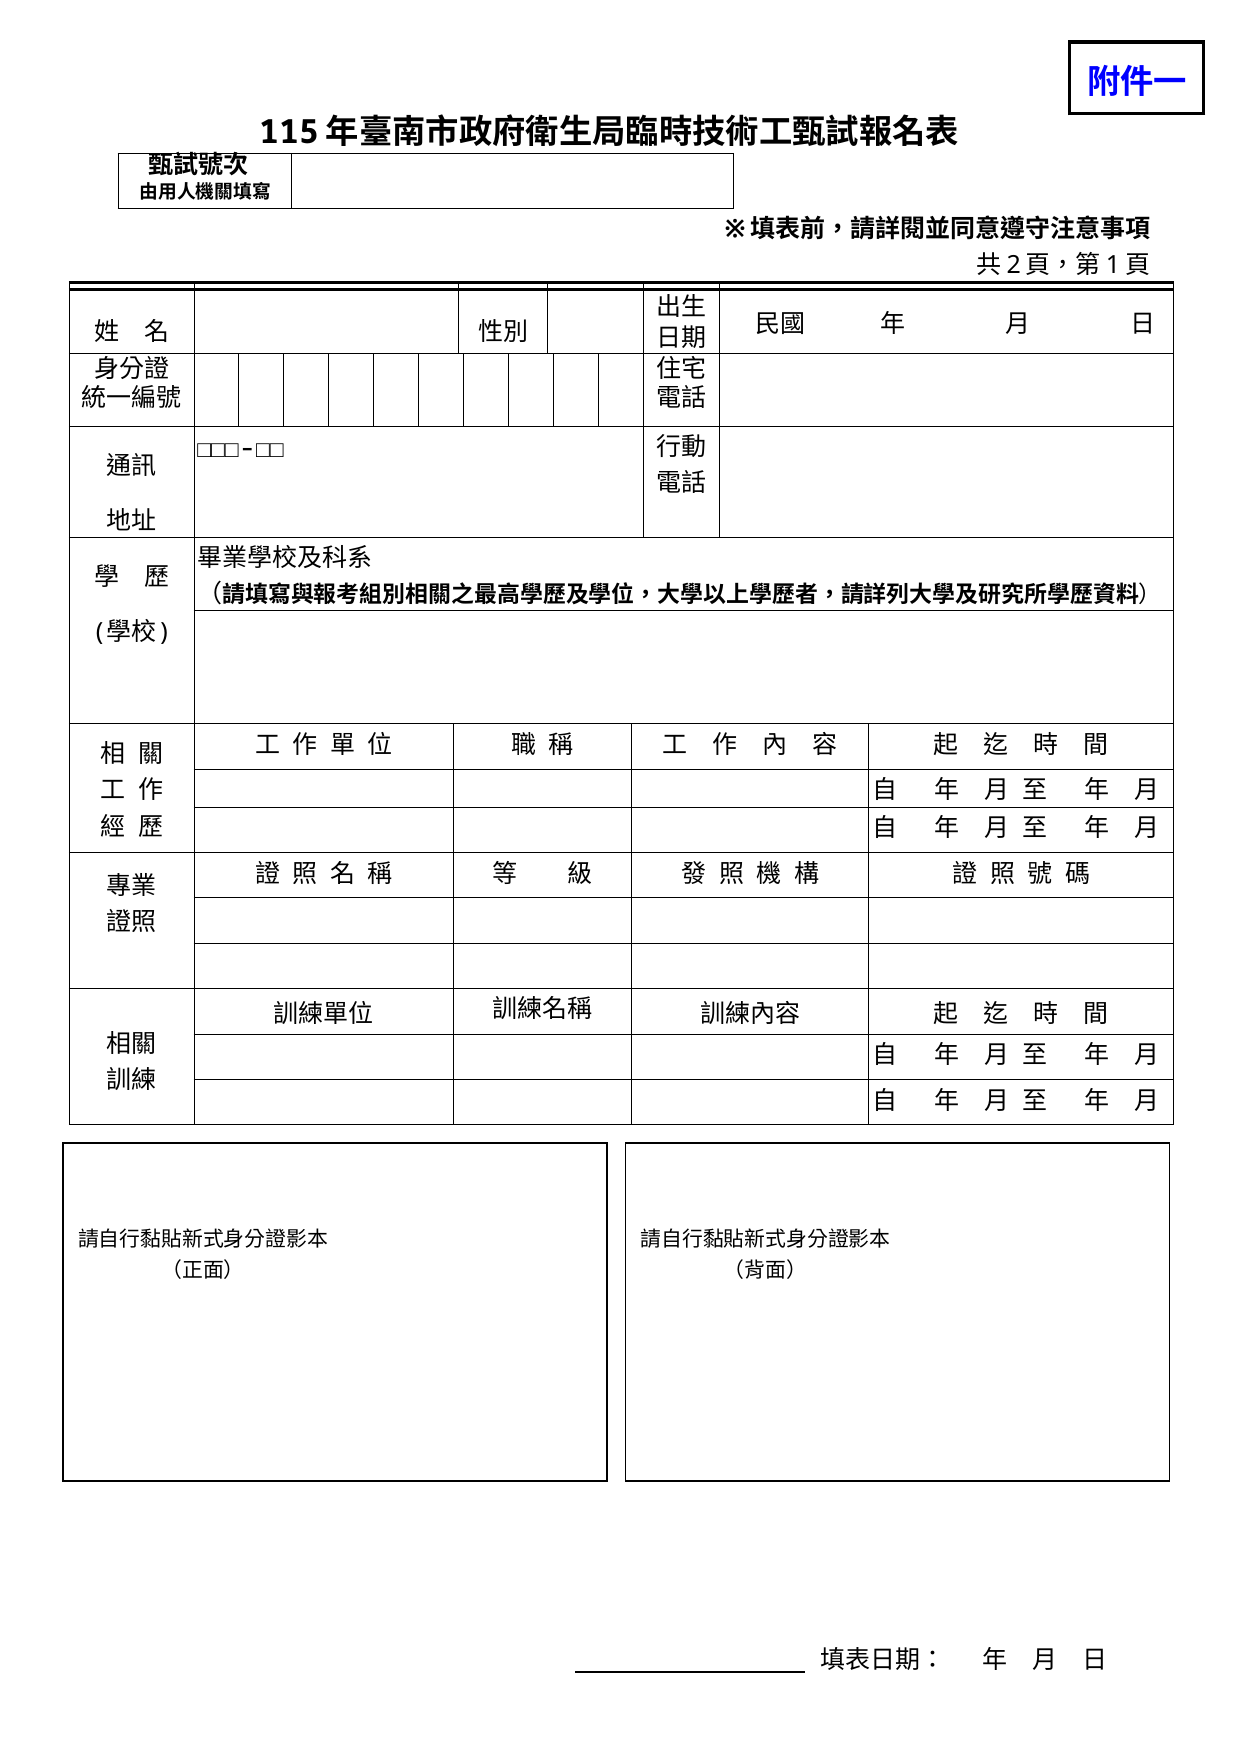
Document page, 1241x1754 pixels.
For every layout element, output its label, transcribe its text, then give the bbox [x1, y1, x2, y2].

table_cell [195, 1080, 453, 1124]
table_cell [454, 1035, 631, 1079]
table_cell [454, 1080, 631, 1124]
table_cell 發 照 機 構 [632, 853, 868, 897]
table_cell 相關 訓練 [70, 989, 194, 1124]
table_cell 自 年 月 至 年 月 [869, 1080, 1173, 1124]
table_header [195, 291, 458, 353]
table_header 民國 年 月 日 [720, 291, 1173, 353]
table_header [720, 284, 1173, 288]
table_cell [195, 770, 453, 807]
table_cell 訓練單位 [195, 989, 453, 1034]
table_header [70, 284, 194, 288]
table_header 甄試號次 由用人機關填寫 [119, 154, 291, 208]
table_cell 通訊 地址 [70, 427, 194, 537]
table_header 出生 日期 [644, 291, 719, 353]
table_cell 證 照 名 稱 [195, 853, 453, 897]
text 115年臺南市政府衛生局臨時技術工甄試報名表 [68, 104, 1150, 153]
table_header 性別 [459, 291, 547, 353]
table_header [195, 284, 458, 288]
table_cell □□□-□□ [195, 427, 643, 537]
table_cell [239, 354, 283, 426]
table_cell 證 照 號 碼 [869, 853, 1173, 897]
table_cell 工 作 內 容 [632, 724, 868, 768]
table_cell [195, 611, 1173, 723]
table_header [292, 154, 733, 208]
table_cell 畢業學校及科系 （請填寫與報考組別相關之最高學歷及學位，大學以上學歷者，請詳列大學及研究所學歷資料） [195, 538, 1173, 610]
table_cell 工 作 單 位 [195, 724, 453, 768]
table_cell 等 級 [454, 853, 631, 897]
table_cell [509, 354, 553, 426]
text 附件一 [1086, 55, 1187, 103]
table_cell [632, 944, 868, 988]
table_cell 相 關 工 作 經 歷 [70, 724, 194, 852]
table_cell [554, 354, 598, 426]
table_cell 自 年 月 至 年 月 [869, 770, 1173, 807]
table_cell [284, 354, 328, 426]
table_cell [464, 354, 508, 426]
table_cell [195, 1035, 453, 1079]
text 報考人簽章： [608, 1233, 625, 1276]
table_cell [454, 898, 631, 943]
text 填表日期： 年 月 日 [118, 1633, 1107, 1678]
table_cell 職 稱 [454, 724, 631, 768]
table_cell [454, 944, 631, 988]
table_cell [720, 427, 1173, 537]
table_cell [195, 808, 453, 852]
table_cell [632, 1035, 868, 1079]
table_cell [419, 354, 463, 426]
table_header [459, 284, 547, 288]
table_cell [632, 808, 868, 852]
table_cell 自 年 月 至 年 月 [869, 808, 1173, 852]
table_cell 學 歷 (學校) [70, 538, 194, 723]
table_cell 行動電話 [644, 427, 719, 537]
table_cell 自 年 月 至 年 月 [869, 1035, 1173, 1079]
table_cell [329, 354, 373, 426]
table_cell [454, 808, 631, 852]
table_header 姓 名 [70, 291, 194, 353]
table_cell 身分證 統一編號 [70, 354, 194, 426]
table_cell [195, 354, 238, 426]
table_cell [599, 354, 643, 426]
table_header [548, 291, 643, 353]
table_cell 訓練名稱 [454, 989, 631, 1034]
table_cell [632, 898, 868, 943]
table_header [644, 284, 719, 288]
text ※填表前，請詳閱並同意遵守注意事項 共2頁，第1頁 [68, 209, 1150, 281]
table_cell 起 迄 時 間 [869, 724, 1173, 768]
table_cell [454, 770, 631, 807]
table_cell [632, 770, 868, 807]
table_cell [720, 354, 1173, 426]
table_cell [195, 898, 453, 943]
table_cell 起 迄 時 間 [869, 989, 1173, 1034]
table_cell 專業 證照 [70, 853, 194, 988]
table_cell [869, 944, 1173, 988]
table_cell [869, 898, 1173, 943]
table_header [548, 284, 643, 288]
table_cell [374, 354, 418, 426]
table_cell 住宅 電話 [644, 354, 719, 426]
table_cell 訓練內容 [632, 989, 868, 1034]
table_cell [195, 944, 453, 988]
table_cell [632, 1080, 868, 1124]
